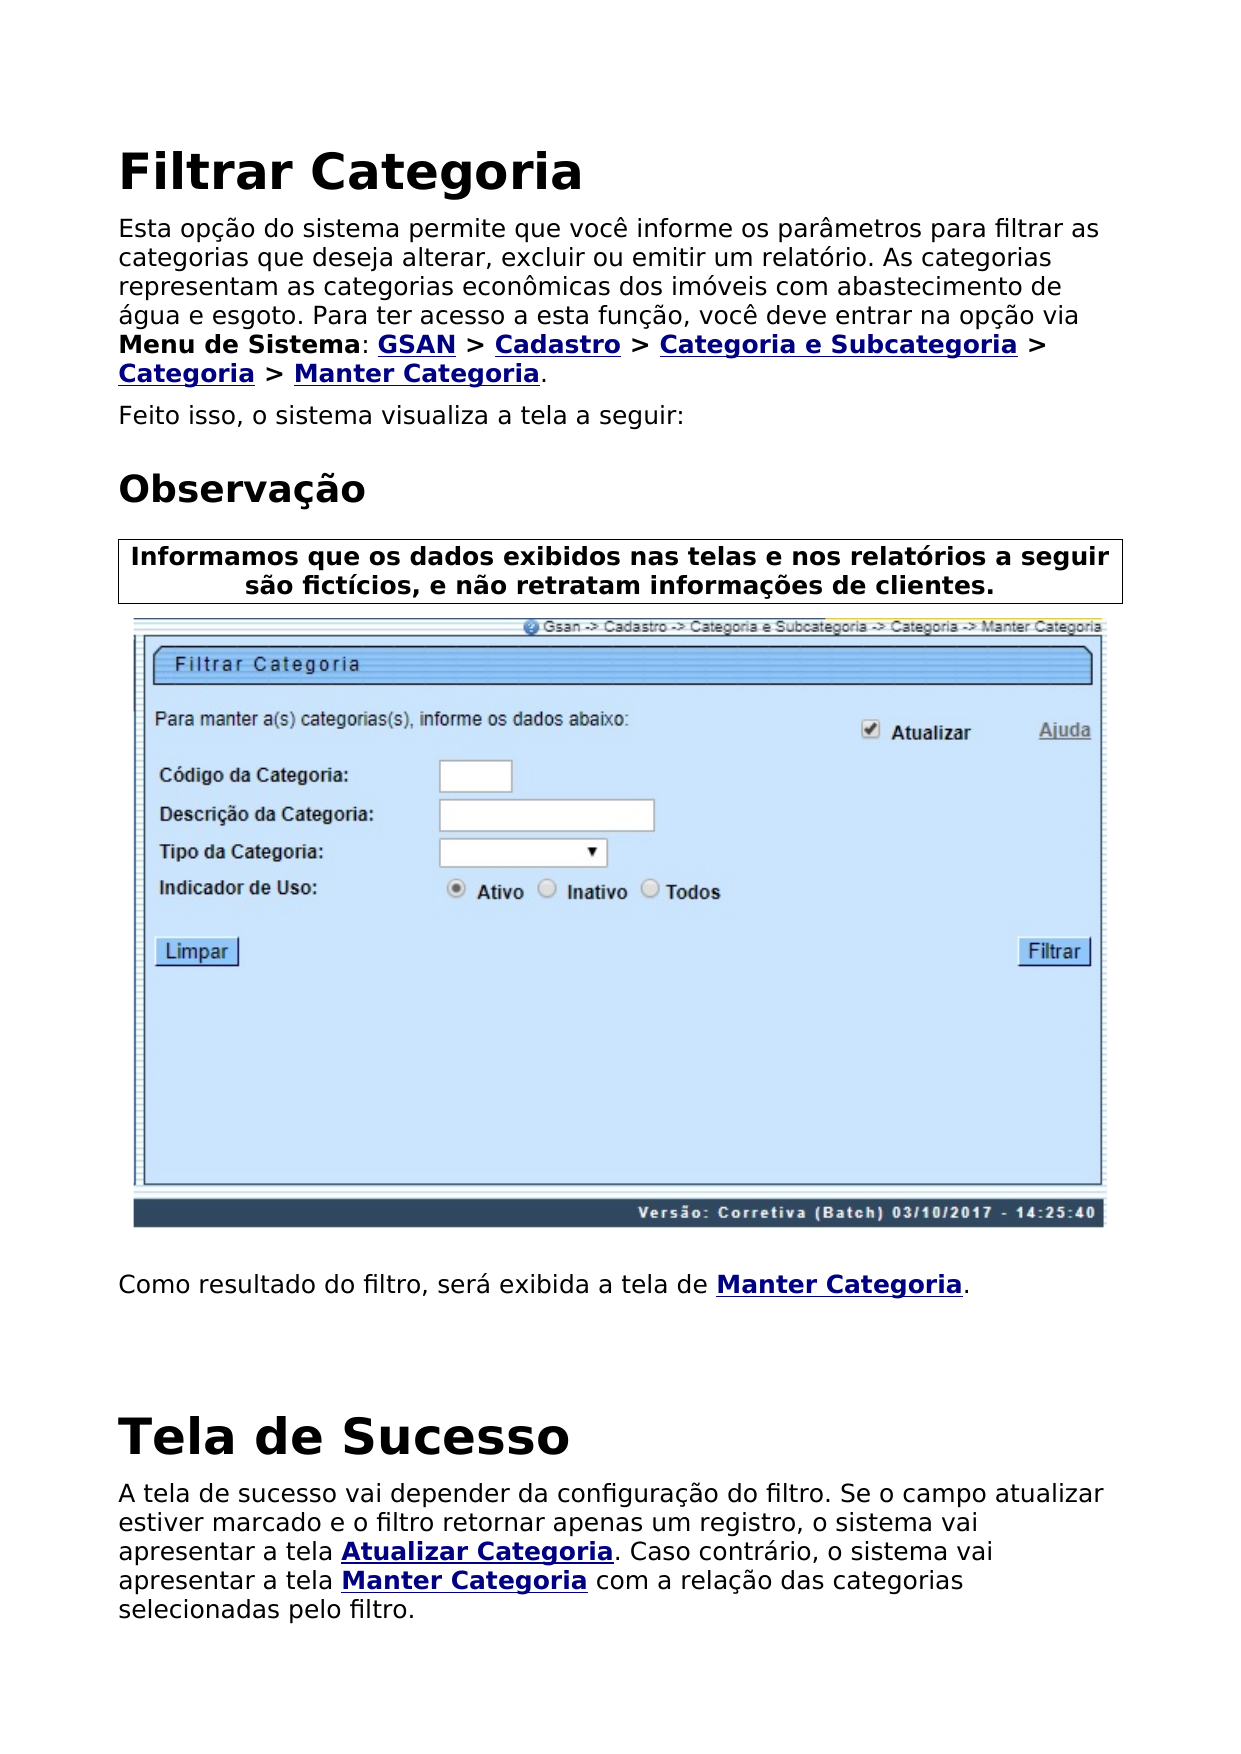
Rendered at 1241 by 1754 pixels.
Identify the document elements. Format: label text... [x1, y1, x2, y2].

text Como resultado do filtro, será exibida a tela de Manter Categoria. [118, 1271, 1122, 1300]
table_header Informamos que os dados exibidos nas telas e nos relatórios a seguir são fictícios, e não retratam informações de clientes. [119, 540, 1122, 603]
text Esta opção do sistema permite que você informe os parâmetros para filtrar as categorias que deseja alterar, excluir ou emitir um relatório. As categorias representam as categorias econômicas dos imóveis com abastecimento de água e esgoto. Para ter acesso a esta função, você deve entrar na opção via Menu de Sistema: GSAN > Cadastro > Categoria e Subcategoria > Categoria > Manter Categoria. [118, 214, 1122, 389]
text A tela de sucesso vai depender da configuração do filtro. Se o campo atualizar estiver marcado e o filtro retornar apenas um registro, o sistema vai apresentar a tela Atualizar Categoria. Caso contrário, o sistema vai apresentar a tela Manter Categoria com a relação das categorias selecionadas pelo filtro. [118, 1479, 1122, 1625]
text Feito isso, o sistema visualiza a tela a seguir: [118, 401, 1122, 431]
picture [133, 618, 1107, 1229]
subtitle Tela de Sucesso [118, 1408, 1122, 1466]
subtitle Observação [118, 468, 1122, 512]
subtitle Filtrar Categoria [118, 143, 1122, 201]
